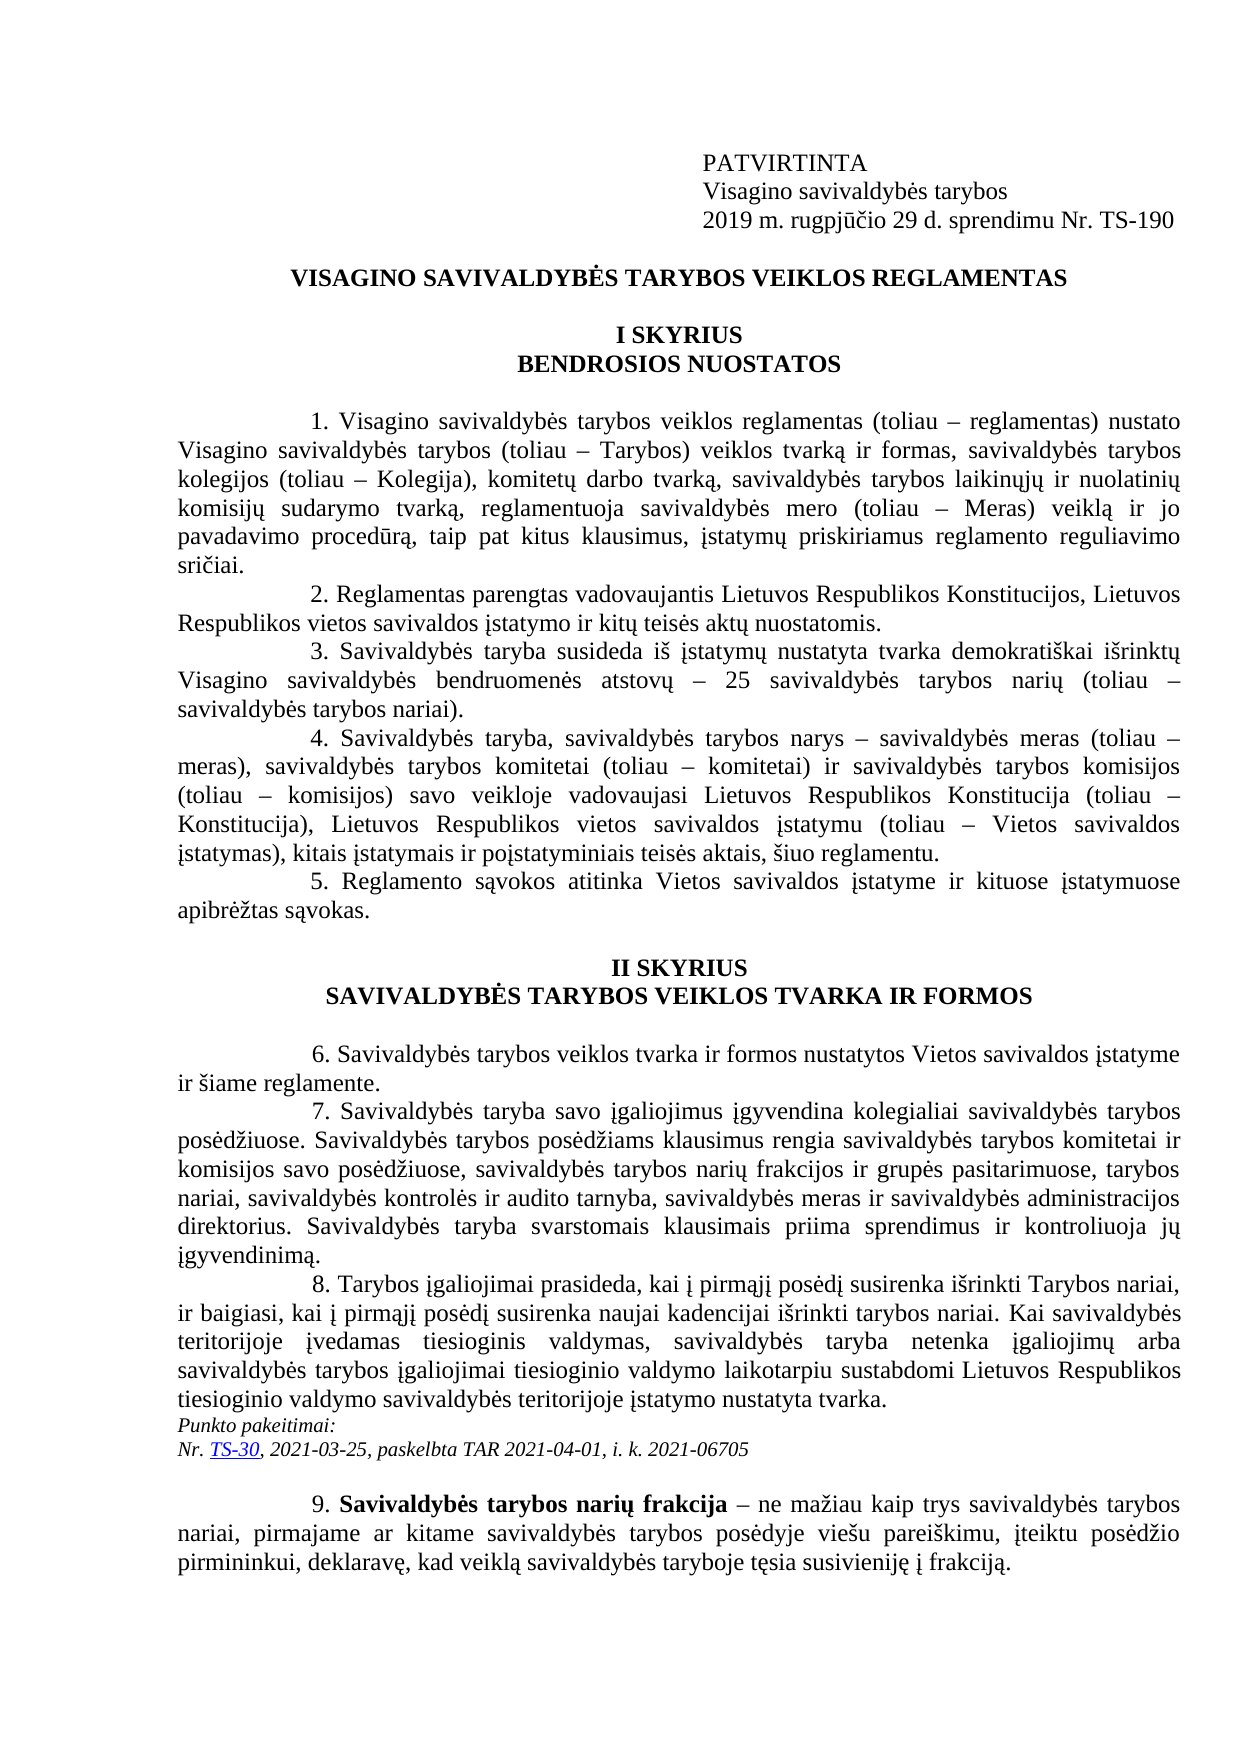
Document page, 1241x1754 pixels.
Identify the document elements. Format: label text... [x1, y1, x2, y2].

text VISAGINO SAVIVALDYBĖS TARYBOS VEIKLOS REGLAMENTAS [177, 263, 1181, 291]
text Nr. TS-30, 2021-03-25, paskelbta TAR 2021-04-01, i. k. 2021-06705 [177, 1437, 1181, 1461]
text PATVIRTINTA [177, 148, 1181, 176]
text BENDROSIOS NUOSTATOS [177, 349, 1181, 378]
text II SKYRIUS [177, 953, 1181, 981]
text 2019 m. rugpjūčio 29 d. sprendimu Nr. TS-190 [177, 205, 1181, 234]
text I SKYRIUS [177, 320, 1181, 349]
text 8. Tarybos įgaliojimai prasideda, kai į pirmąjį posėdį susirenka išrinkti Tarybos nariai, ir baigiasi, kai į pirmąjį posėdį susirenka naujai kadencijai išrinkti tarybos nariai. Kai savivaldybės teritorijoje įvedamas tiesioginis valdymas, savivaldybės taryba netenka įgaliojimų arba savivaldybės tarybos įgaliojimai tiesioginio valdymo laikotarpiu sustabdomi Lietuvos Respublikos tiesioginio valdymo savivaldybės teritorijoje įstatymo nustatyta tvarka. [177, 1269, 1181, 1413]
text 1. Visagino savivaldybės tarybos veiklos reglamentas (toliau – reglamentas) nustato Visagino savivaldybės tarybos (toliau – Tarybos) veiklos tvarką ir formas, savivaldybės tarybos kolegijos (toliau – Kolegija), komitetų darbo tvarką, savivaldybės tarybos laikinųjų ir nuolatinių komisijų sudarymo tvarką, reglamentuoja savivaldybės mero (toliau – Meras) veiklą ir jo pavadavimo procedūrą, taip pat kitus klausimus, įstatymų priskiriamus reglamento reguliavimo sričiai. [177, 406, 1181, 579]
text 4. Savivaldybės taryba, savivaldybės tarybos narys – savivaldybės meras (toliau – meras), savivaldybės tarybos komitetai (toliau – komitetai) ir savivaldybės tarybos komisijos (toliau – komisijos) savo veikloje vadovaujasi Lietuvos Respublikos Konstitucija (toliau – Konstitucija), Lietuvos Respublikos vietos savivaldos įstatymu (toliau – Vietos savivaldos įstatymas), kitais įstatymais ir poįstatyminiais teisės aktais, šiuo reglamentu. [177, 723, 1181, 866]
text Punkto pakeitimai: [177, 1413, 1181, 1437]
text 3. Savivaldybės taryba susideda iš įstatymų nustatyta tvarka demokratiškai išrinktų Visagino savivaldybės bendruomenės atstovų – 25 savivaldybės tarybos narių (toliau – savivaldybės tarybos nariai). [177, 636, 1181, 723]
text 9. Savivaldybės tarybos narių frakcija – ne mažiau kaip trys savivaldybės tarybos nariai, pirmajame ar kitame savivaldybės tarybos posėdyje viešu pareiškimu, įteiktu posėdžio pirmininkui, deklaravę, kad veiklą savivaldybės taryboje tęsia susivieniję į frakciją. [177, 1489, 1181, 1576]
text 5. Reglamento sąvokos atitinka Vietos savivaldos įstatyme ir kituose įstatymuose apibrėžtas sąvokas. [177, 866, 1181, 924]
text Visagino savivaldybės tarybos [177, 176, 1181, 205]
text 6. Savivaldybės tarybos veiklos tvarka ir formos nustatytos Vietos savivaldos įstatyme ir šiame reglamente. [177, 1039, 1181, 1096]
text 2. Reglamentas parengtas vadovaujantis Lietuvos Respublikos Konstitucijos, Lietuvos Respublikos vietos savivaldos įstatymo ir kitų teisės aktų nuostatomis. [177, 579, 1181, 636]
text savivaldybės TARYBOS VEIKLOS TVARKA IR FORMOS [177, 981, 1181, 1010]
text 7. Savivaldybės taryba savo įgaliojimus įgyvendina kolegialiai savivaldybės tarybos posėdžiuose. Savivaldybės tarybos posėdžiams klausimus rengia savivaldybės tarybos komitetai ir komisijos savo posėdžiuose, savivaldybės tarybos narių frakcijos ir grupės pasitarimuose, tarybos nariai, savivaldybės kontrolės ir audito tarnyba, savivaldybės meras ir savivaldybės administracijos direktorius. Savivaldybės taryba svarstomais klausimais priima sprendimus ir kontroliuoja jų įgyvendinimą. [177, 1096, 1181, 1269]
